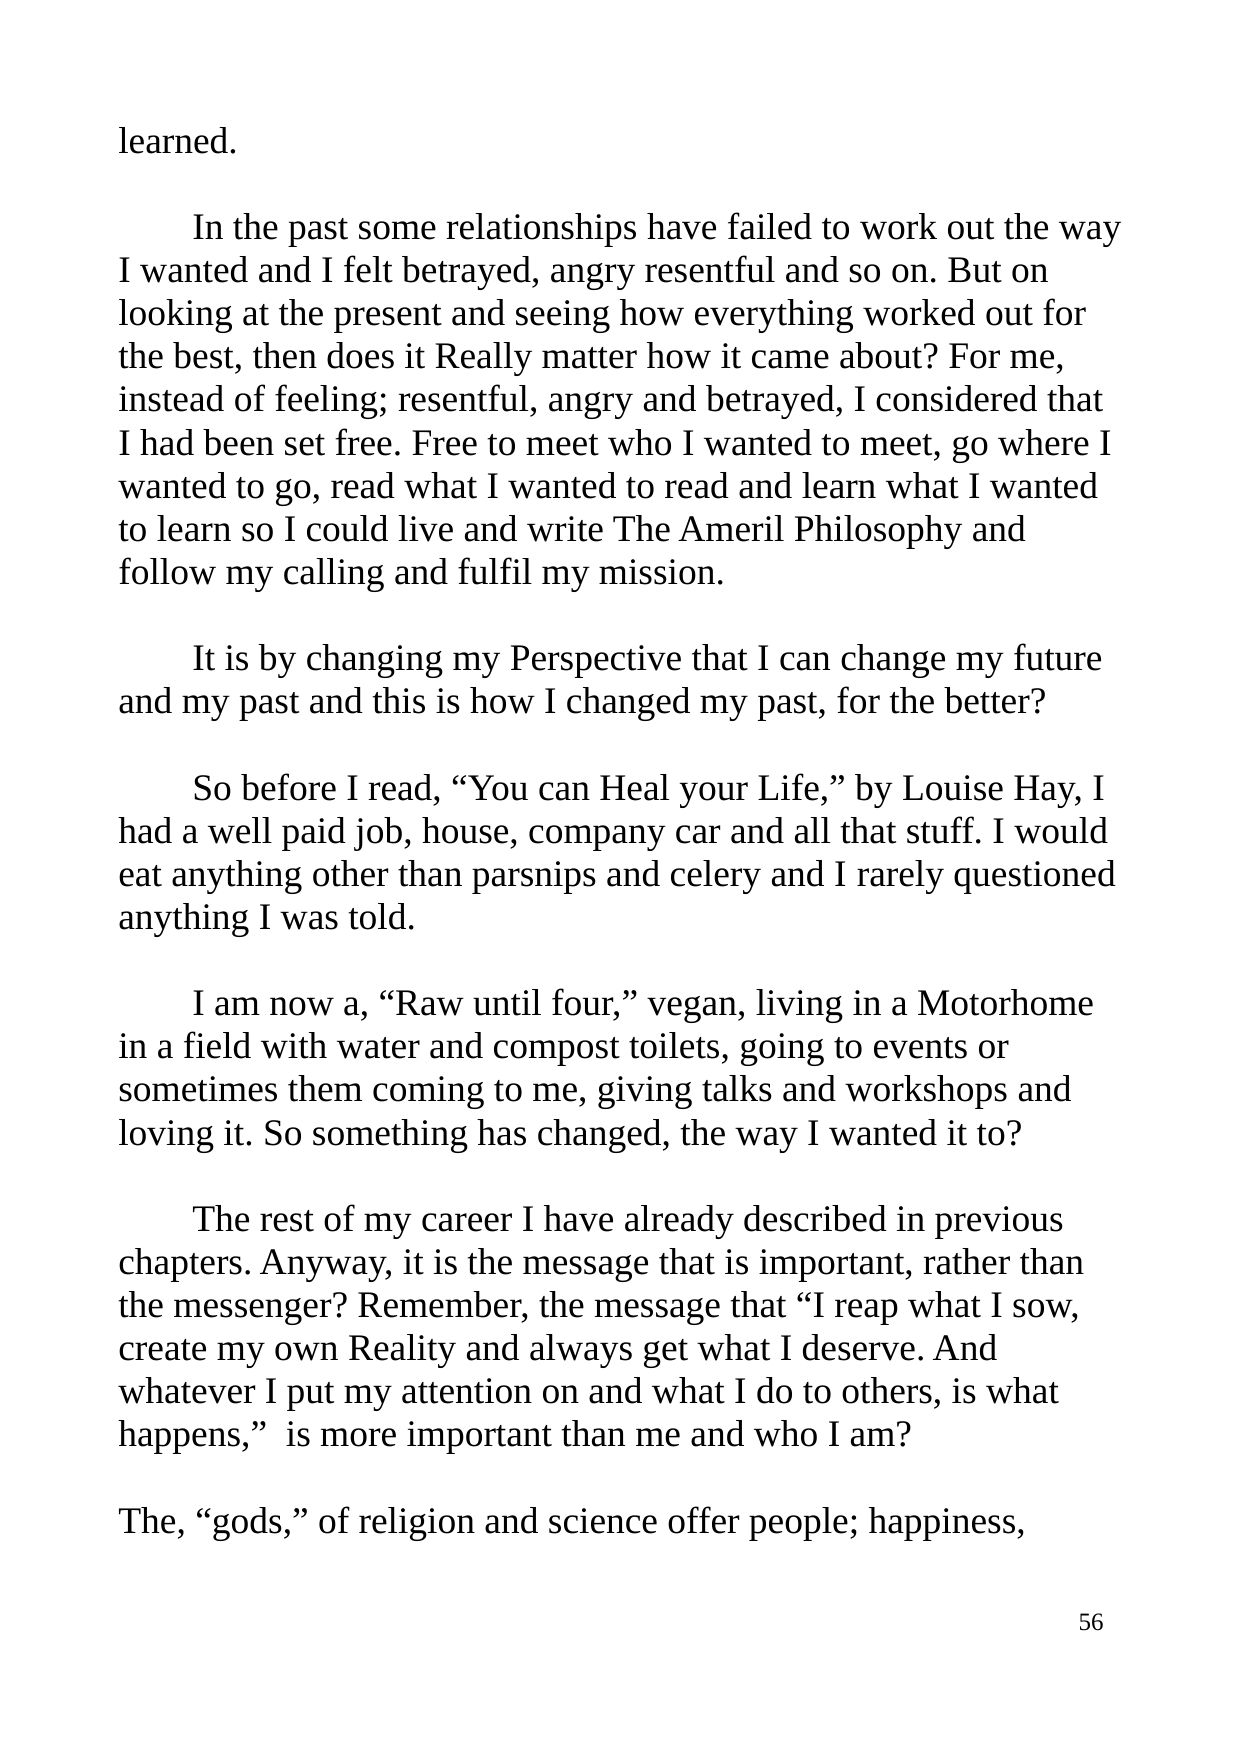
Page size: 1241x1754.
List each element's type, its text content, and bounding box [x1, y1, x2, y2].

text The rest of my career I have already described in previous chapters. Anyway, it is the message that is important, rather than the messenger? Remember, the message that “I reap what I sow, create my own Reality and always get what I deserve. And whatever I put my attention on and what I do to others, is what happens,” is more important than me and who I am? [118, 1196, 1122, 1455]
text It is by changing my Perspective that I can change my future and my past and this is how I changed my past, for the better? [118, 636, 1122, 765]
text The, “gods,” of religion and science offer people; happiness, [118, 1498, 1122, 1541]
text I am now a, “Raw until four,” vegan, living in a Motorhome in a field with water and compost toilets, going to events or sometimes them coming to me, giving talks and workshops and loving it. So something has changed, the way I wanted it to? [118, 981, 1122, 1153]
text In the past some relationships have failed to work out the way I wanted and I felt betrayed, angry resentful and so on. But on looking at the present and seeing how everything worked out for the best, then does it Really matter how it came about? For me, instead of feeling; resentful, angry and betrayed, I considered that I had been set free. Free to meet who I wanted to meet, go where I wanted to go, read what I wanted to read and learn what I wanted to learn so I could live and write The Ameril Philosophy and follow my calling and fulfil my mission. [118, 204, 1122, 636]
text So before I read, “You can Heal your Life,” by Louise Hay, I had a well paid job, house, company car and all that stuff. I would eat anything other than parsnips and celery and I rarely questioned anything I was told. [118, 765, 1122, 937]
text learned. [118, 118, 1122, 161]
